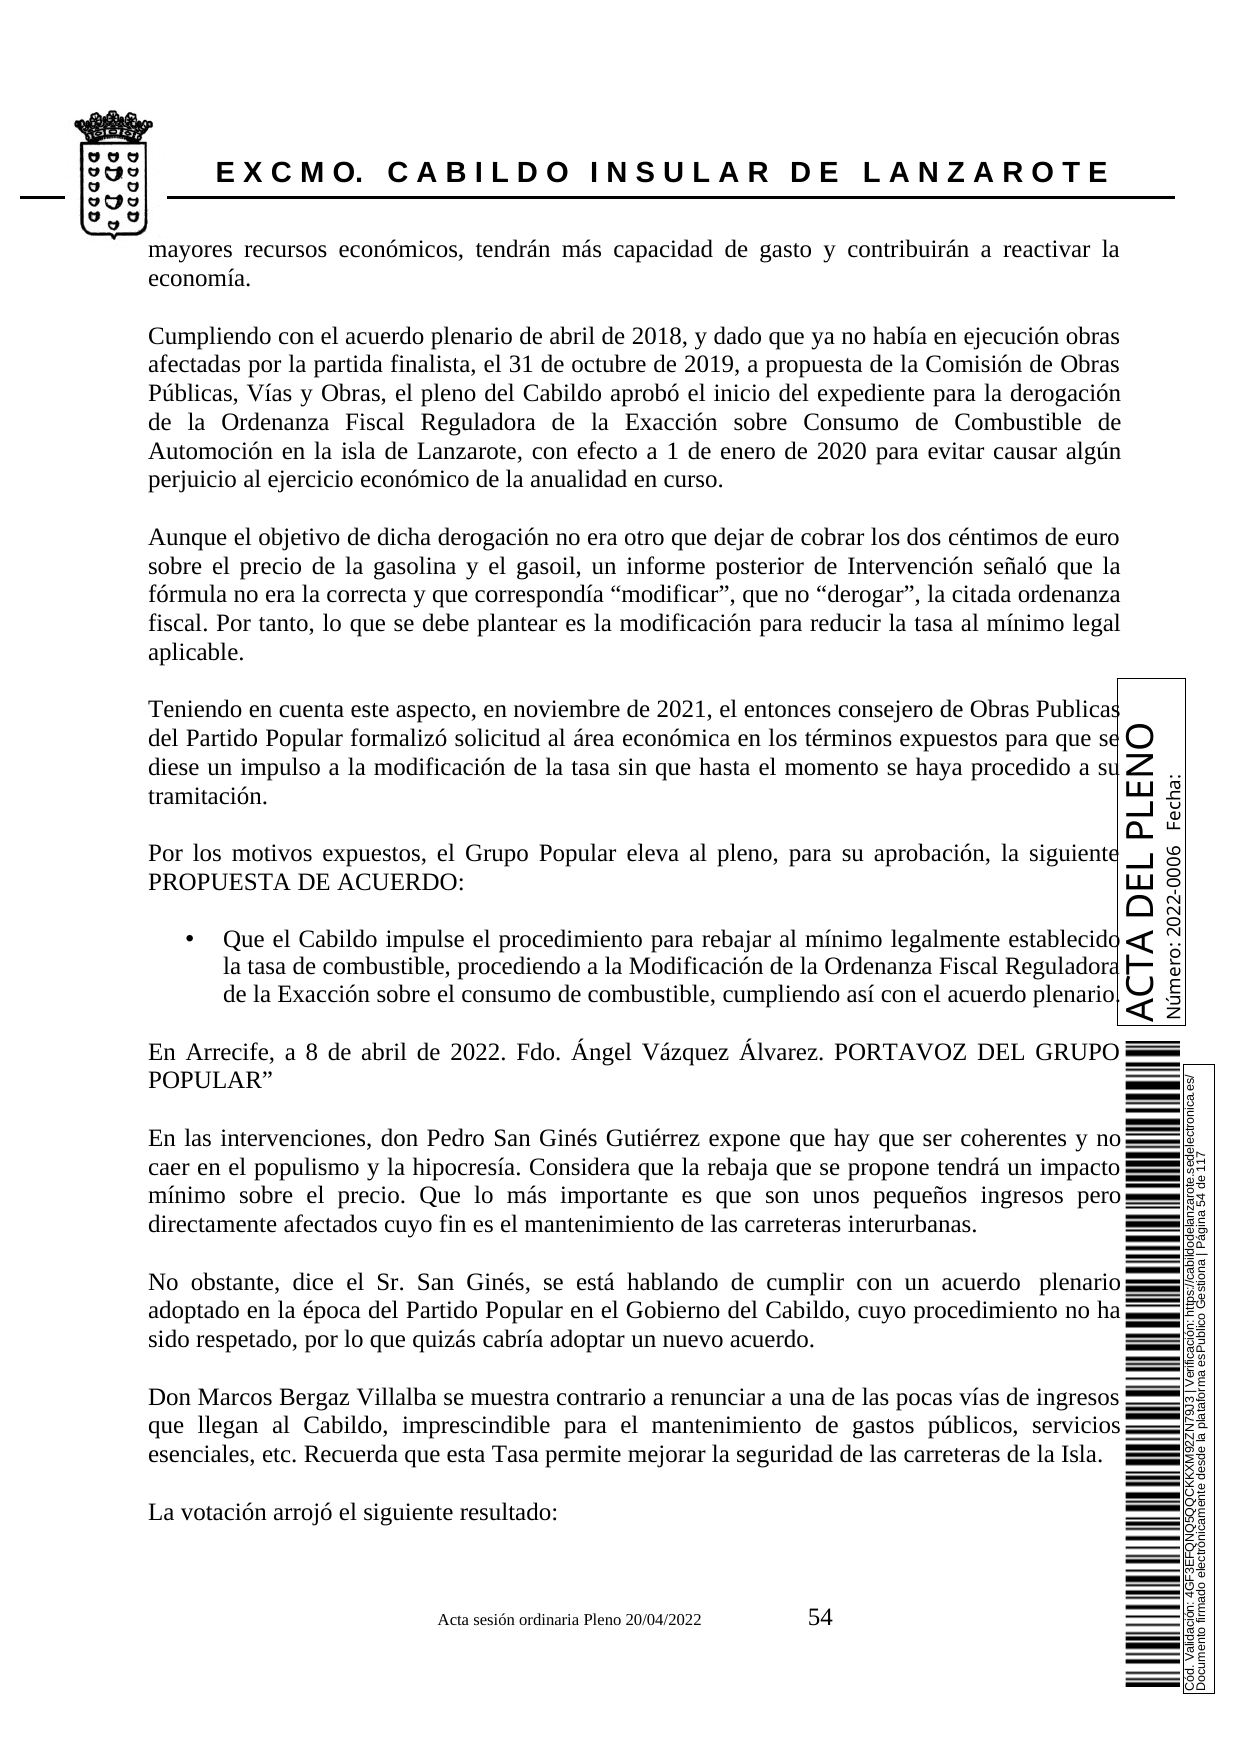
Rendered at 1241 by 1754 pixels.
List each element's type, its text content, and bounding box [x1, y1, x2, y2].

text Don Marcos Bergaz Villalba se muestra contrario a renunciar a una de las pocas vías de ingresos que llegan al Cabildo, imprescindible para el mantenimiento de gastos públicos, servicios esenciales, etc. Recuerda que esta Tasa permite mejorar la seguridad de las carreteras de la Isla. [148, 1382, 1121, 1468]
text En Arrecife, a 8 de abril de 2022. Fdo. Ángel Vázquez Álvarez. PORTAVOZ DEL GRUPO POPULAR” [148, 1037, 1121, 1094]
picture [65, 94, 167, 249]
text La votación arrojó el siguiente resultado: [148, 1497, 1125, 1525]
text Número: 2022-0006 Fecha: 24/05/2022 [1163, 682, 1185, 1025]
text Teniendo en cuenta este aspecto, en noviembre de 2021, el entonces consejero de Obras Publicas del Partido Popular formalizó solicitud al área económica en los términos expuestos para que se diese un impulso a la modificación de la tasa sin que hasta el momento se haya procedido a su tramitación. [148, 694, 1122, 809]
list Que el Cabildo impulse el procedimiento para rebajar al mínimo legalmente establecido la tasa de combustible, procediendo a la Modificación de la Ordenanza Fiscal Reguladora de la Exacción sobre el consumo de combustible, cumpliendo así con el acuerdo plenario. [185, 926, 1121, 1008]
text Cumpliendo con el acuerdo plenario de abril de 2018, y dado que ya no había en ejecución obras afectadas por la partida finalista, el 31 de octubre de 2019, a propuesta de la Comisión de Obras Públicas, Vías y Obras, el pleno del Cabildo aprobó el inicio del expediente para la derogación de la Ordenanza Fiscal Reguladora de la Exacción sobre Consumo de Combustible de Automoción en la isla de Lanzarote, con efecto a 1 de enero de 2020 para evitar causar algún perjuicio al ejercicio económico de la anualidad en curso. [148, 321, 1122, 493]
text Aunque el objetivo de dicha derogación no era otro que dejar de cobrar los dos céntimos de euro sobre el precio de la gasolina y el gasoil, un informe posterior de Intervención señaló que la fórmula no era la correcta y que correspondía “modificar”, que no “derogar”, la citada ordenanza fiscal. Por tanto, lo que se debe plantear es la modificación para reducir la tasa al mínimo legal aplicable. [148, 522, 1122, 666]
text En las intervenciones, don Pedro San Ginés Gutiérrez expone que hay que ser coherentes y no caer en el populismo y la hipocresía. Considera que la rebaja que se propone tendrá un impacto mínimo sobre el precio. Que lo más importante es que son unos pequeños ingresos pero directamente afectados cuyo fin es el mantenimiento de las carreteras interurbanas. [148, 1123, 1122, 1238]
text ACTA DEL PLENO [1118, 680, 1160, 1025]
text Por los motivos expuestos, el Grupo Popular eleva al pleno, para su aprobación, la siguiente PROPUESTA DE ACUERDO: [148, 838, 1121, 896]
text Cód. Validación: 4GF3EFQNQ5QQCKKXM92ZN79J3 | Verificación: https://cabildodelanzarote.sedelectronica.es/ Documento firmado electrónicamente desde la plataforma esPublico Gestiona | Página 54 de 117 [1184, 1066, 1208, 1693]
picture [1125, 1041, 1180, 1687]
text E X C M O. C A B I L D O I N S U L A R D E L A N Z A R O T E [215, 155, 1190, 189]
text mayores recursos económicos, tendrán más capacidad de gasto y contribuirán a reactivar la economía. [148, 234, 1121, 292]
text Acta sesión ordinaria Pleno 20/04/2022 54 [437, 1602, 1125, 1631]
text No obstante, dice el Sr. San Ginés, se está hablando de cumplir con un acuerdo plenario adoptado en la época del Partido Popular en el Gobierno del Cabildo, cuyo procedimiento no ha sido respetado, por lo que quizás cabría adoptar un nuevo acuerdo. [148, 1267, 1122, 1353]
